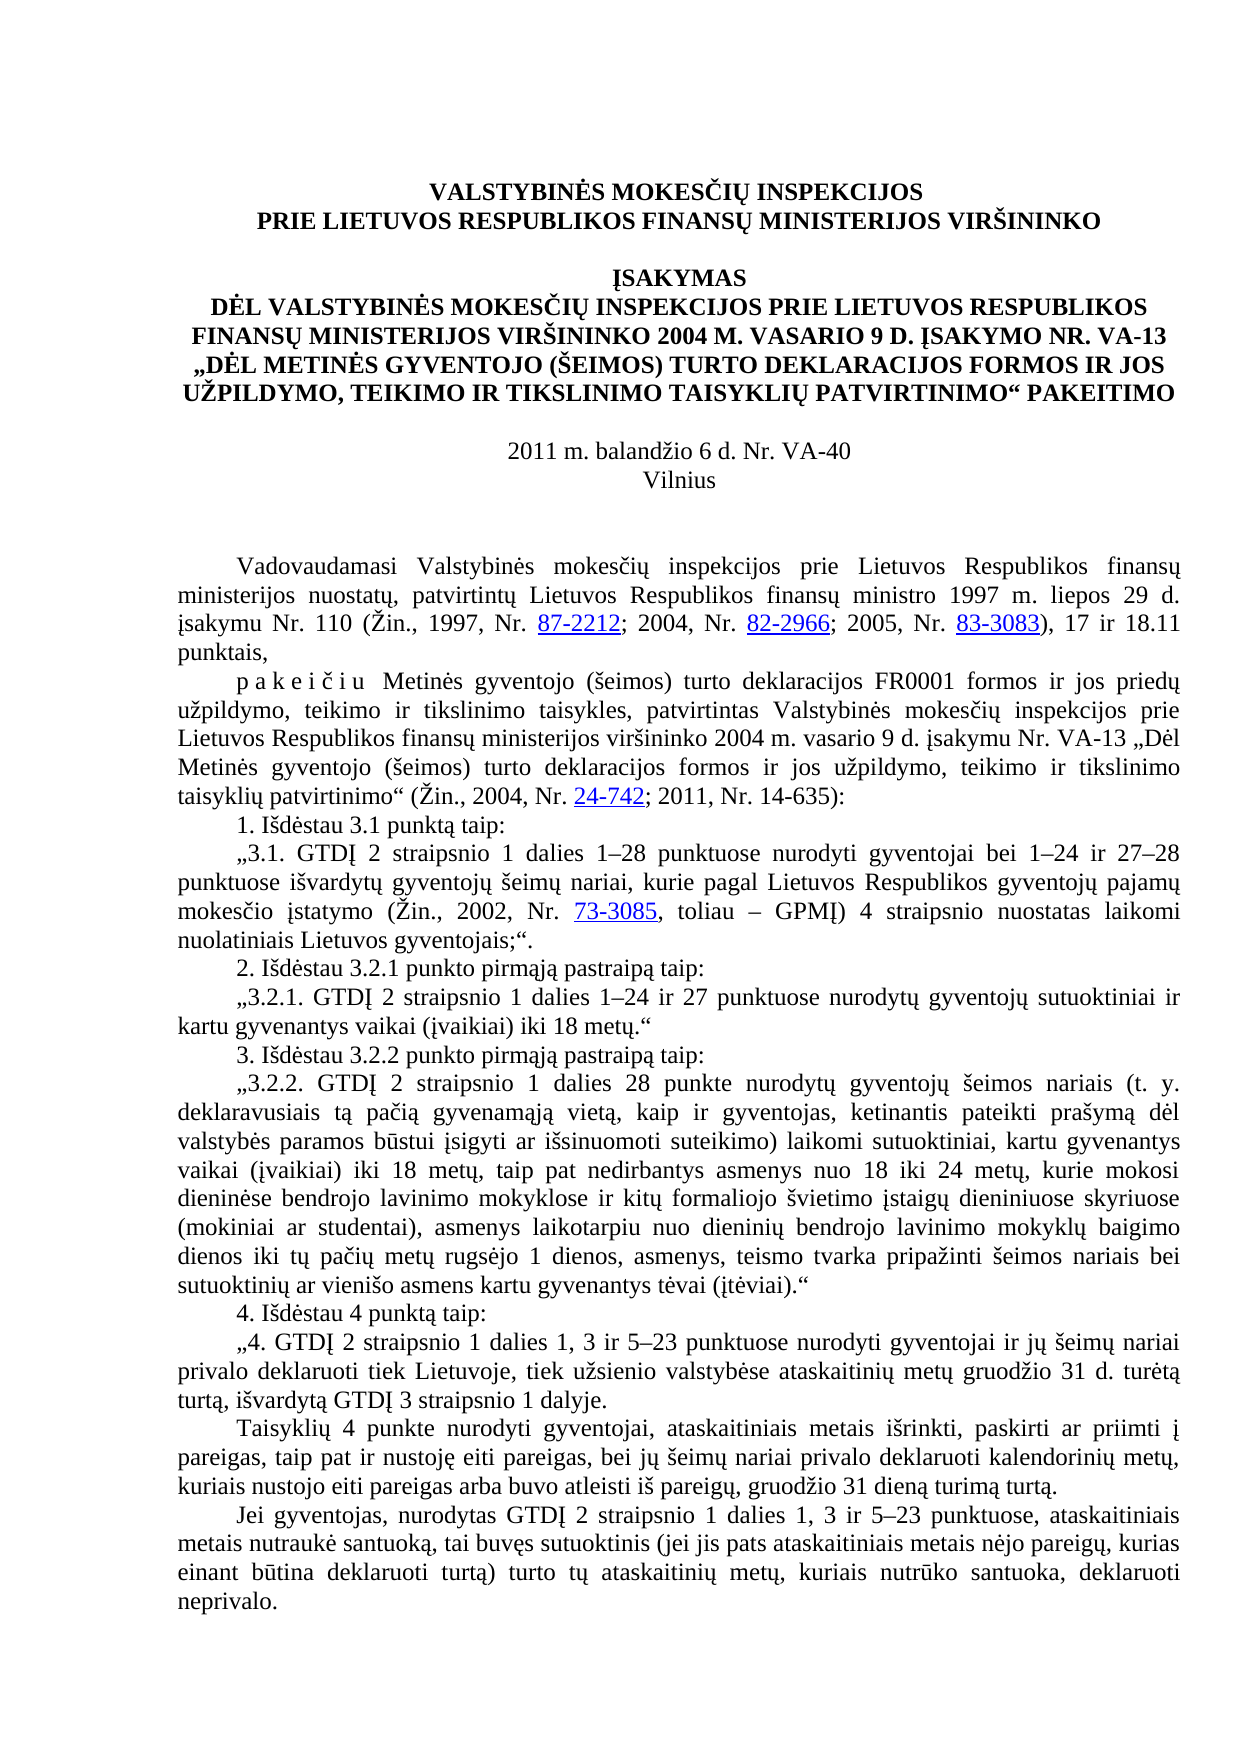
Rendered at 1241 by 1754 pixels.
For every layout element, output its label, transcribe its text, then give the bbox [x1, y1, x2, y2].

text „3.2.1. GTDĮ 2 straipsnio 1 dalies 1–24 ir 27 punktuose nurodytų gyventojų sutuoktiniai ir kartu gyvenantys vaikai (įvaikiai) iki 18 metų.“ [177, 982, 1181, 1040]
text ĮSAKYMAS [177, 263, 1181, 292]
text 1. Išdėstau 3.1 punktą taip: [177, 810, 1181, 838]
text VALSTYBINĖS MOKESČIŲ INSPEKCIJOS [177, 177, 1181, 206]
text „3.1. GTDĮ 2 straipsnio 1 dalies 1–28 punktuose nurodyti gyventojai bei 1–24 ir 27–28 punktuose išvardytų gyventojų šeimų nariai, kurie pagal Lietuvos Respublikos gyventojų pajamų mokesčio įstatymo (Žin., 2002, Nr. 73-3085, toliau – GPMĮ) 4 straipsnio nuostatas laikomi nuolatiniais Lietuvos gyventojais;“. [177, 838, 1181, 953]
text Dėl valstybinės Mokesčių inspekcijos prie lietuvos respublikos finansų ministerijos viršininko 2004 m. vasario 9 d. įsakymo Nr. va-13 „dėl metinės gyventojo (šeimos) turto deklaracijos formos ir jos užpildymo, teikimo ir tikslinimo Taisyklių Patvirtinimo“ pakeitimo [177, 292, 1181, 407]
text Vilnius [177, 465, 1181, 493]
text Vadovaudamasi Valstybinės mokesčių inspekcijos prie Lietuvos Respublikos finansų ministerijos nuostatų, patvirtintų Lietuvos Respublikos finansų ministro 1997 m. liepos 29 d. įsakymu Nr. 110 (Žin., 1997, Nr. 87-2212; 2004, Nr. 82-2966; 2005, Nr. 83-3083), 17 ir 18.11 punktais, [177, 551, 1181, 666]
text 4. Išdėstau 4 punktą taip: [177, 1298, 1181, 1327]
text „3.2.2. GTDĮ 2 straipsnio 1 dalies 28 punkte nurodytų gyventojų šeimos nariais (t. y. deklaravusiais tą pačią gyvenamąją vietą, kaip ir gyventojas, ketinantis pateikti prašymą dėl valstybės paramos būstui įsigyti ar išsinuomoti suteikimo) laikomi sutuoktiniai, kartu gyvenantys vaikai (įvaikiai) iki 18 metų, taip pat nedirbantys asmenys nuo 18 iki 24 metų, kurie mokosi dieninėse bendrojo lavinimo mokyklose ir kitų formaliojo švietimo įstaigų dieniniuose skyriuose (mokiniai ar studentai), asmenys laikotarpiu nuo dieninių bendrojo lavinimo mokyklų baigimo dienos iki tų pačių metų rugsėjo 1 dienos, asmenys, teismo tvarka pripažinti šeimos nariais bei sutuoktinių ar vienišo asmens kartu gyvenantys tėvai (įtėviai).“ [177, 1068, 1181, 1298]
text 3. Išdėstau 3.2.2 punkto pirmąją pastraipą taip: [177, 1040, 1181, 1068]
text 2. Išdėstau 3.2.1 punkto pirmąją pastraipą taip: [177, 953, 1181, 982]
text Jei gyventojas, nurodytas GTDĮ 2 straipsnio 1 dalies 1, 3 ir 5–23 punktuose, ataskaitiniais metais nutraukė santuoką, tai buvęs sutuoktinis (jei jis pats ataskaitiniais metais nėjo pareigų, kurias einant būtina deklaruoti turtą) turto tų ataskaitinių metų, kuriais nutrūko santuoka, deklaruoti neprivalo. [177, 1500, 1181, 1615]
text „4. GTDĮ 2 straipsnio 1 dalies 1, 3 ir 5–23 punktuose nurodyti gyventojai ir jų šeimų nariai privalo deklaruoti tiek Lietuvoje, tiek užsienio valstybėse ataskaitinių metų gruodžio 31 d. turėtą turtą, išvardytą GTDĮ 3 straipsnio 1 dalyje. [177, 1327, 1181, 1413]
text pakeičiu Metinės gyventojo (šeimos) turto deklaracijos FR0001 formos ir jos priedų užpildymo, teikimo ir tikslinimo taisykles, patvirtintas Valstybinės mokesčių inspekcijos prie Lietuvos Respublikos finansų ministerijos viršininko 2004 m. vasario 9 d. įsakymu Nr. VA-13 „Dėl Metinės gyventojo (šeimos) turto deklaracijos formos ir jos užpildymo, teikimo ir tikslinimo taisyklių patvirtinimo“ (Žin., 2004, Nr. 24-742; 2011, Nr. 14-635): [177, 666, 1181, 810]
text PRIE LIETUVOS RESPUBLIKOS FINANSŲ MINISTERIJOS VIRŠININKO [177, 206, 1181, 235]
text Taisyklių 4 punkte nurodyti gyventojai, ataskaitiniais metais išrinkti, paskirti ar priimti į pareigas, taip pat ir nustoję eiti pareigas, bei jų šeimų nariai privalo deklaruoti kalendorinių metų, kuriais nustojo eiti pareigas arba buvo atleisti iš pareigų, gruodžio 31 dieną turimą turtą. [177, 1413, 1181, 1500]
text 2011 m. balandžio 6 d. Nr. VA-40 [177, 436, 1181, 465]
